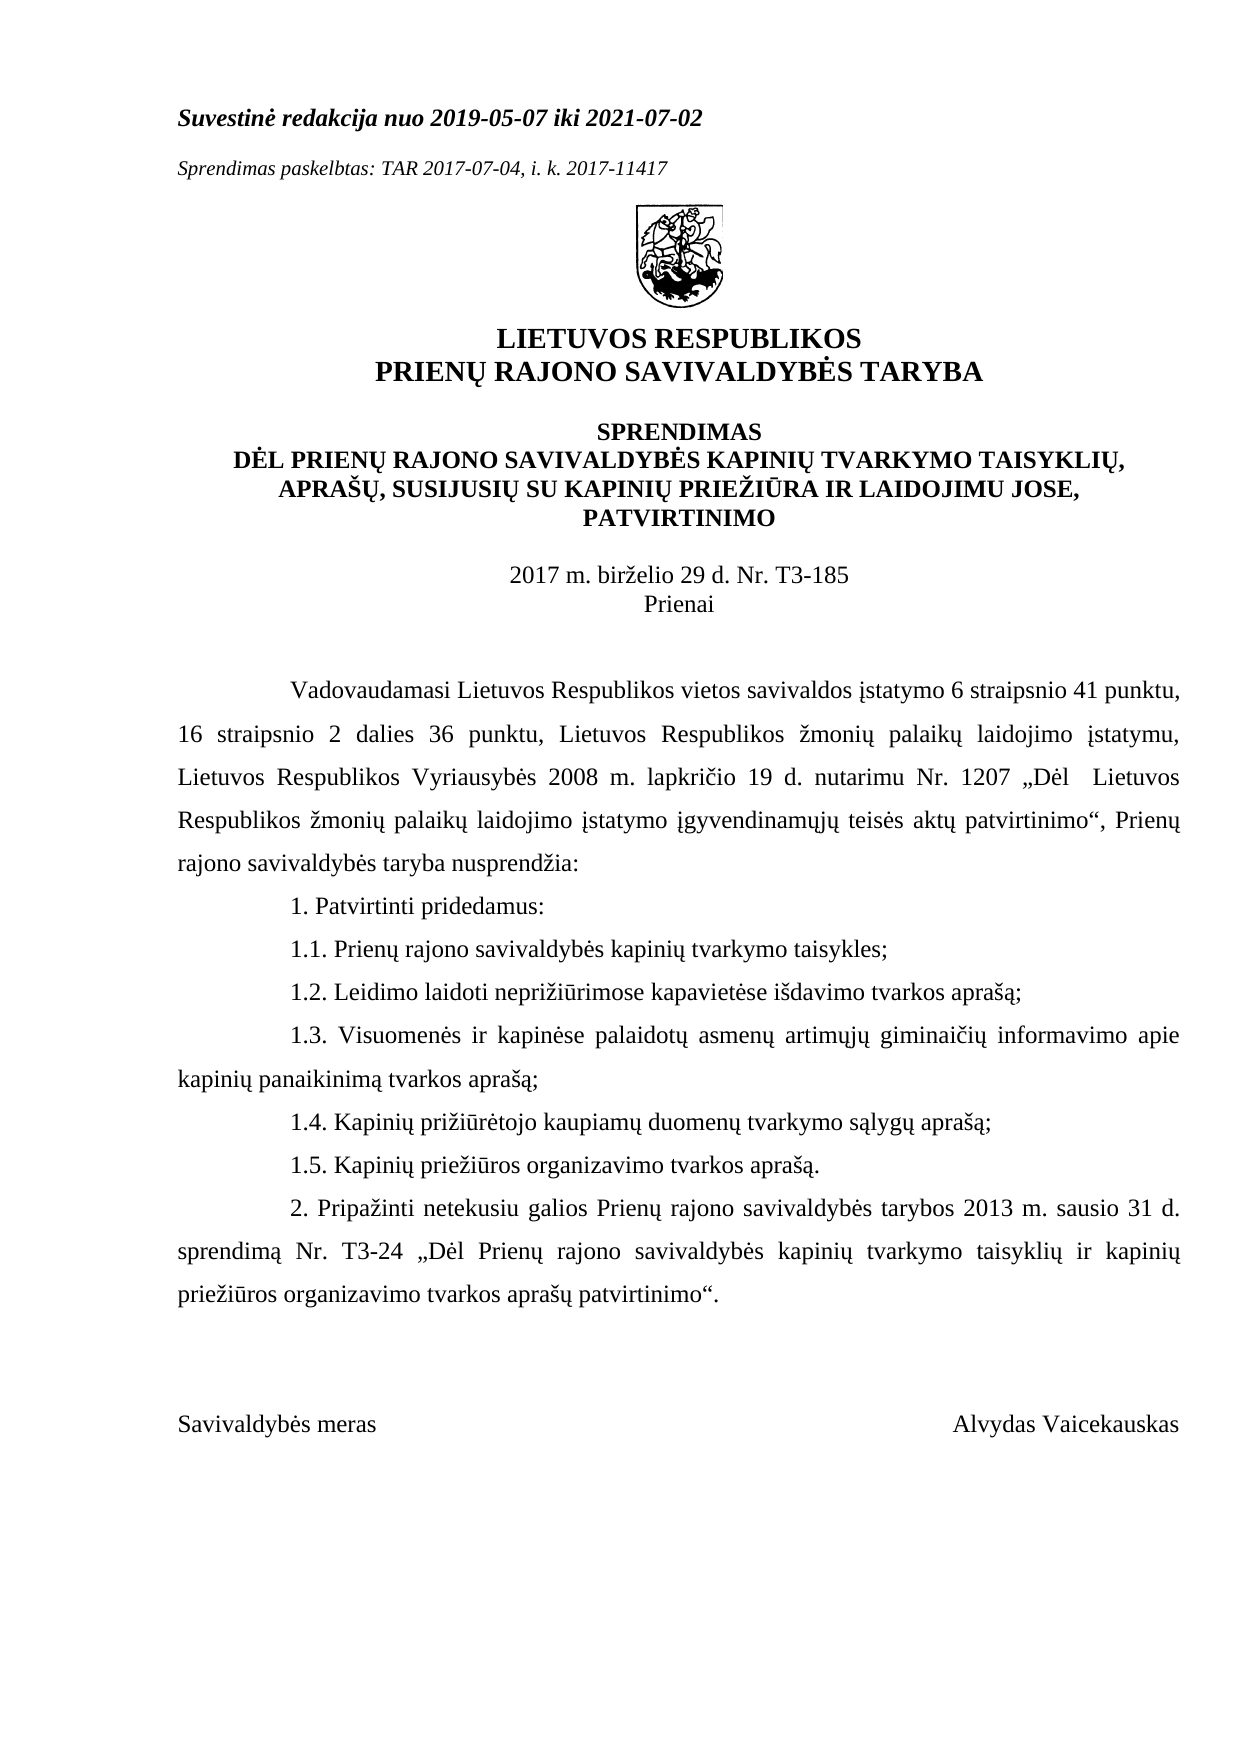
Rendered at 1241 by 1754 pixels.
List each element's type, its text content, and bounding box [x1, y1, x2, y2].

text DĖL PRIENŲ RAJONO SAVIVALDYBĖS KAPINIŲ TVARKYMO TAISYKLIŲ, APRAŠŲ, SUSIJUSIŲ SU KAPINIŲ PRIEŽIŪRA IR LAIDOJIMU JOSE, PATVIRTINIMO [177, 446, 1181, 532]
text Prienai [177, 589, 1181, 618]
text LIETUVOS RESPUBLIKOS [177, 321, 1181, 354]
text 2. Pripažinti netekusiu galios Prienų rajono savivaldybės tarybos 2013 m. sausio 31 d. sprendimą Nr. T3-24 „Dėl Prienų rajono savivaldybės kapinių tvarkymo taisyklių ir kapinių priežiūros organizavimo tvarkos aprašų patvirtinimo“. [177, 1193, 1181, 1308]
text Savivaldybės meras Alvydas Vaicekauskas [177, 1409, 1181, 1437]
text 2017 m. birželio 29 d. Nr. T3-185 [177, 561, 1181, 589]
text 1.2. Leidimo laidoti neprižiūrimose kapavietėse išdavimo tvarkos aprašą; [177, 977, 1181, 1006]
text 1.4. Kapinių prižiūrėtojo kaupiamų duomenų tvarkymo sąlygų aprašą; [177, 1107, 1181, 1136]
text 1.3. Visuomenės ir kapinėse palaidotų asmenų artimųjų giminaičių informavimo apie kapinių panaikinimą tvarkos aprašą; [177, 1021, 1181, 1092]
text PRIENŲ RAJONO SAVIVALDYBĖS TARYBA [177, 354, 1181, 388]
text Suvestinė redakcija nuo 2019-05-07 iki 2021-07-02 [177, 103, 1181, 132]
text 1.1. Prienų rajono savivaldybės kapinių tvarkymo taisykles; [177, 934, 1181, 963]
text Vadovaudamasi Lietuvos Respublikos vietos savivaldos įstatymo 6 straipsnio 41 punktu, 16 straipsnio 2 dalies 36 punktu, Lietuvos Respublikos žmonių palaikų laidojimo įstatymu, Lietuvos Respublikos Vyriausybės 2008 m. lapkričio 19 d. nutarimu Nr. 1207 „Dėl Lietuvos Respublikos žmonių palaikų laidojimo įstatymo įgyvendinamųjų teisės aktų patvirtinimo“, Prienų rajono savivaldybės taryba nusprendžia: [177, 676, 1181, 877]
text SPRENDIMAS [177, 417, 1181, 446]
text 1. Patvirtinti pridedamus: [177, 891, 1181, 920]
text 1.5. Kapinių priežiūros organizavimo tvarkos aprašą. [177, 1150, 1181, 1179]
text Sprendimas paskelbtas: TAR 2017-07-04, i. k. 2017-11417 [177, 156, 1181, 180]
